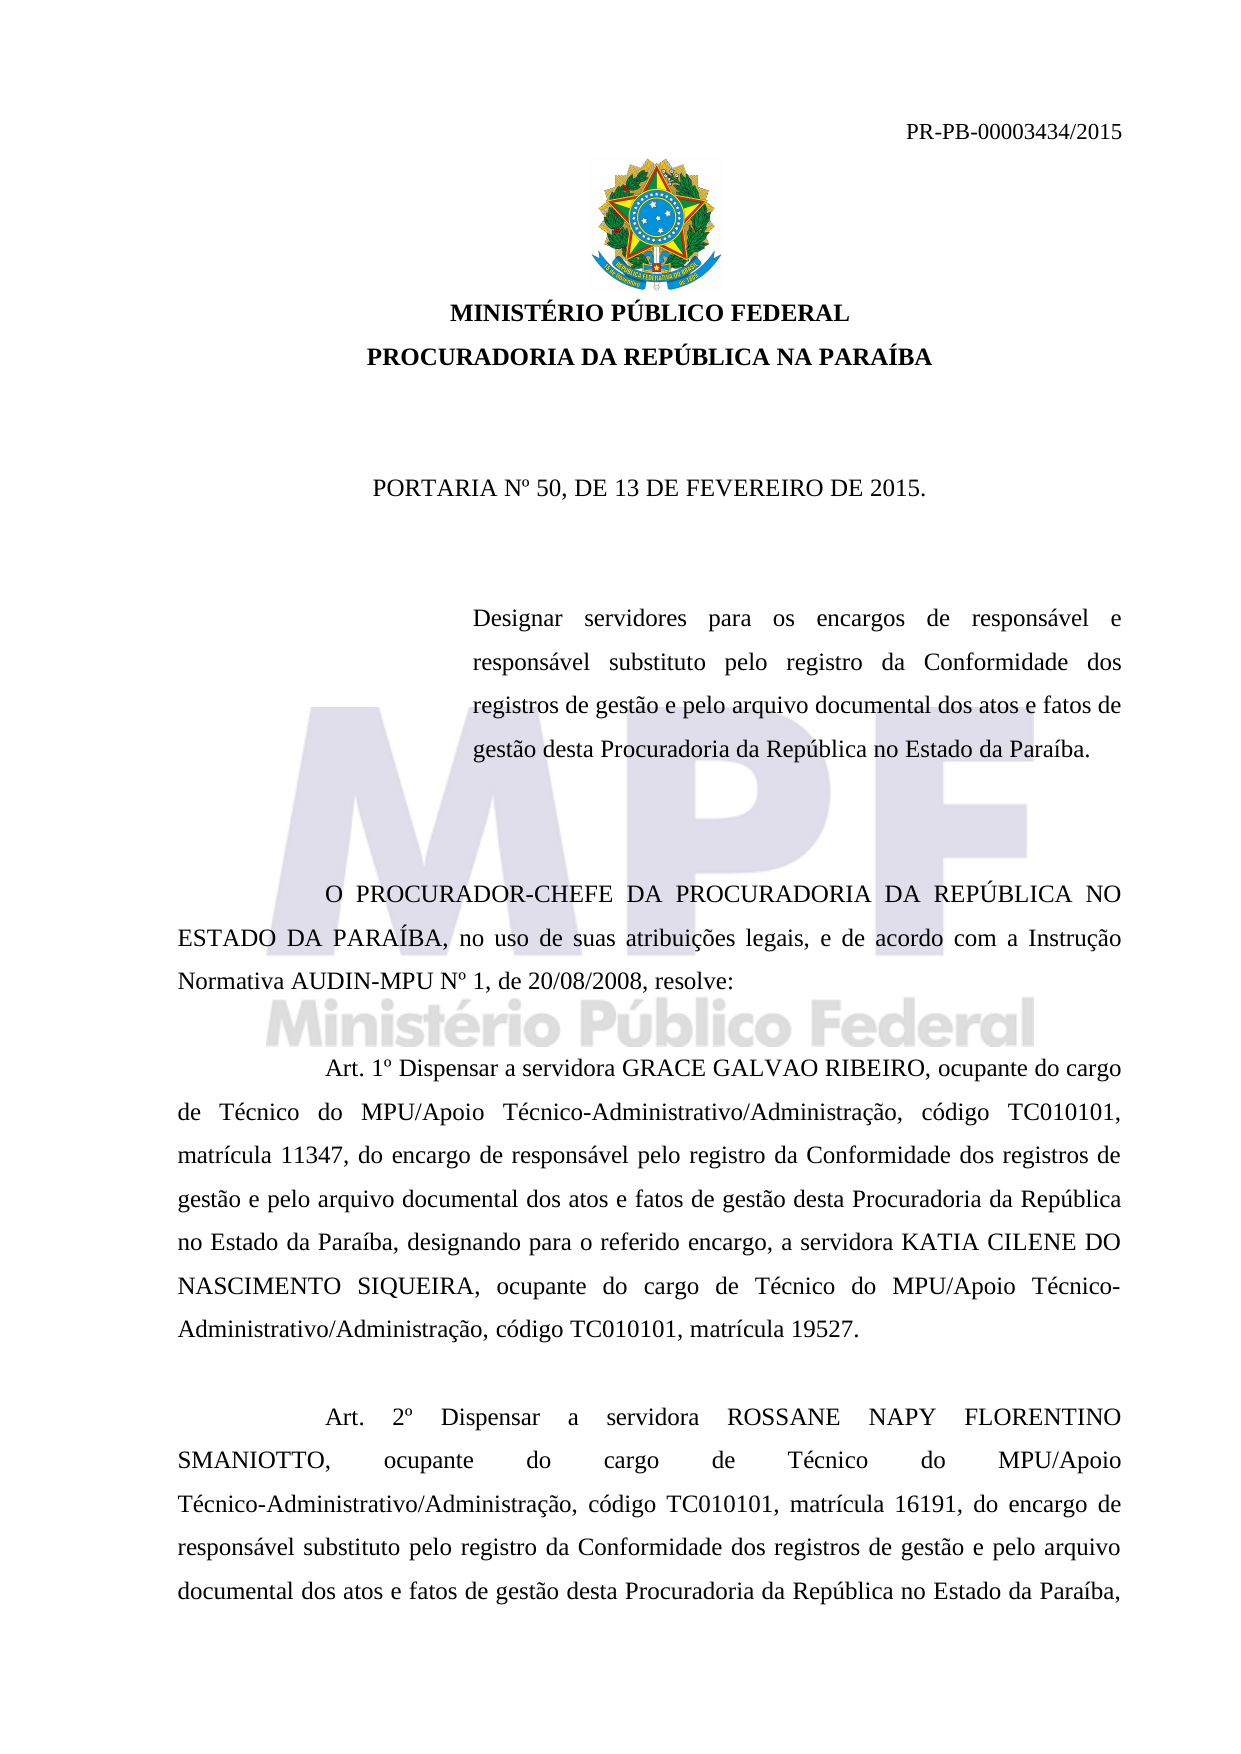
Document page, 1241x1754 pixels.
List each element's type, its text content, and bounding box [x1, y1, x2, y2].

text PROCURADORIA DA REPÚBLICA NA PARAÍBA [177, 342, 1122, 371]
text O PROCURADOR-CHEFE DA PROCURADORIA DA REPÚBLICA NO ESTADO DA PARAÍBA, no uso de suas atribuições legais, e de acordo com a Instrução Normativa AUDIN-MPU Nº 1, de 20/08/2008, resolve: [177, 879, 1122, 995]
picture [587, 155, 726, 294]
picture [266, 995, 1034, 1047]
text MINISTÉRIO PÚBLICO FEDERAL [177, 298, 1122, 327]
text Art. 1º Dispensar a servidora GRACE GALVAO RIBEIRO, ocupante do cargo de Técnico do MPU/Apoio Técnico-Administrativo/Administração, código TC010101, matrícula 11347, do encargo de responsável pelo registro da Conformidade dos registros de gestão e pelo arquivo documental dos atos e fatos de gestão desta Procuradoria da República no Estado da Paraíba, designando para o referido encargo, a servidora KATIA CILENE DO NASCIMENTO SIQUEIRA, ocupante do cargo de Técnico do MPU/Apoio Técnico-Administrativo/Administração, código TC010101, matrícula 19527. [177, 1053, 1122, 1343]
text PORTARIA Nº 50, DE 13 DE FEVEREIRO DE 2015. [177, 472, 1122, 501]
text Designar servidores para os encargos de responsável e responsável substituto pelo registro da Conformidade dos registros de gestão e pelo arquivo documental dos atos e fatos de gestão desta Procuradoria da República no Estado da Paraíba. [473, 603, 1122, 763]
picture [266, 707, 1034, 879]
text PR-PB-00003434/2015 [177, 118, 1122, 145]
text Art. 2º Dispensar a servidora ROSSANE NAPY FLORENTINO SMANIOTTO, ocupante do cargo de Técnico do MPU/Apoio Técnico-Administrativo/Administração, código TC010101, matrícula 16191, do encargo de responsável substituto pelo registro da Conformidade dos registros de gestão e pelo arquivo documental dos atos e fatos de gestão desta Procuradoria da República no Estado da Paraíba, [177, 1401, 1122, 1604]
